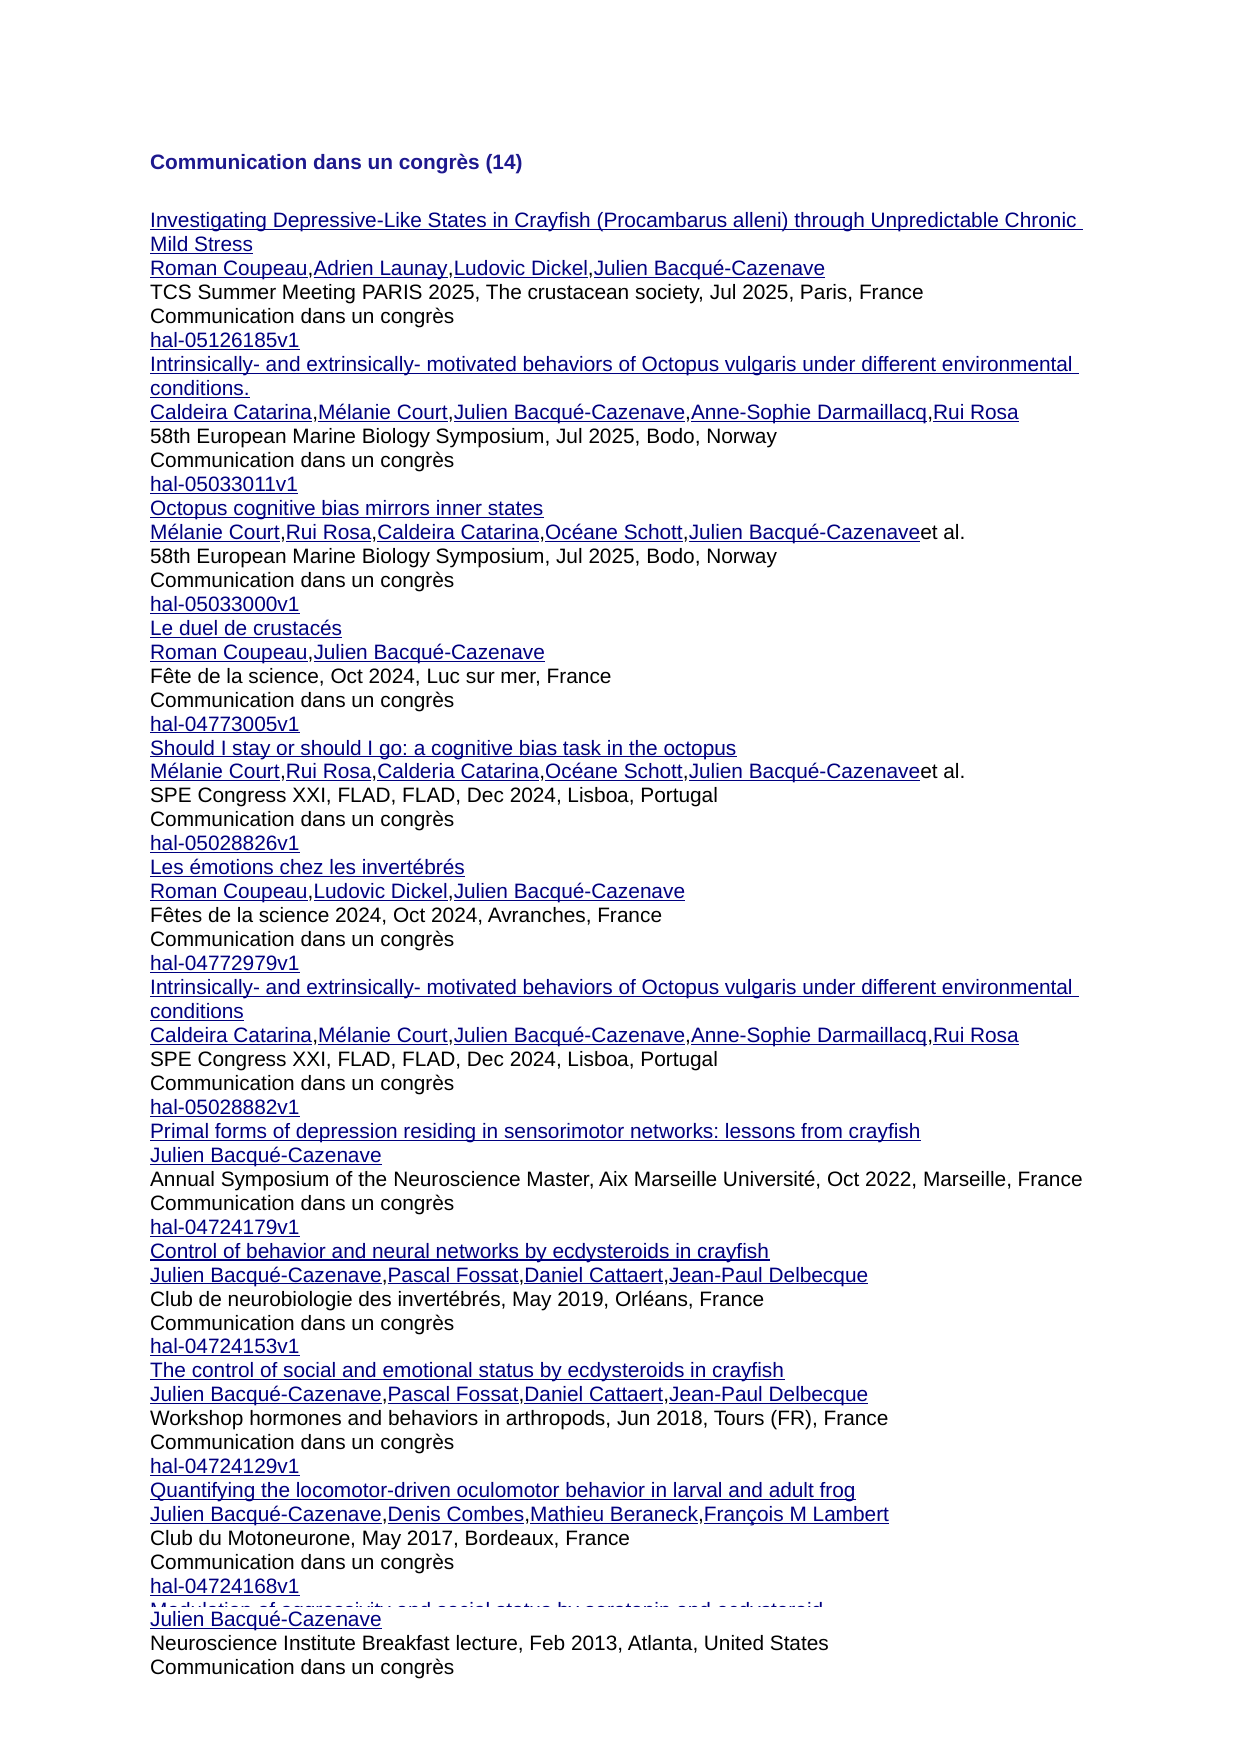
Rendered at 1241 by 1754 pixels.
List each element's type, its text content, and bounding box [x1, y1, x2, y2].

table_cell Intrinsically- and extrinsically- motivated behaviors of Octopus vulgaris under different environmental conditions. Caldeira Catarina,Mélanie Court,Julien Bacqué-Cazenave,Anne-Sophie Darmaillacq,Rui Rosa 58th European Marine Biology Symposium, Jul 2025, Bodo, Norway Communication dans un congrès hal-05033011v1 [150, 352, 1090, 496]
table_header Investigating Depressive-Like States in Crayfish (Procambarus alleni) through Unpredictable Chronic Mild Stress Roman Coupeau,Adrien Launay,Ludovic Dickel,Julien Bacqué-Cazenave TCS Summer Meeting PARIS 2025, The crustacean society, Jul 2025, Paris, France Communication dans un congrès hal-05126185v1 [150, 208, 1090, 352]
table_cell Le duel de crustacés Roman Coupeau,Julien Bacqué-Cazenave Fête de la science, Oct 2024, Luc sur mer, France Communication dans un congrès hal-04773005v1 [150, 616, 1090, 735]
table_cell Primal forms of depression residing in sensorimotor networks: lessons from crayfish Julien Bacqué-Cazenave Annual Symposium of the Neuroscience Master, Aix Marseille Université, Oct 2022, Marseille, France Communication dans un congrès hal-04724179v1 [150, 1119, 1090, 1238]
subtitle Communication dans un congrès (14) [150, 150, 1090, 174]
table_cell The control of social and emotional status by ecdysteroids in crayfish Julien Bacqué-Cazenave,Pascal Fossat,Daniel Cattaert,Jean-Paul Delbecque Workshop hormones and behaviors in arthropods, Jun 2018, Tours (FR), France Communication dans un congrès hal-04724129v1 [150, 1358, 1090, 1478]
table_cell Octopus cognitive bias mirrors inner states Mélanie Court,Rui Rosa,Caldeira Catarina,Océane Schott,Julien Bacqué-Cazenaveet al. 58th European Marine Biology Symposium, Jul 2025, Bodo, Norway Communication dans un congrès hal-05033000v1 [150, 496, 1090, 616]
table_cell Modulation of aggressivity and social status by serotonin and ecdysteroid Julien Bacqué-Cazenave Neuroscience Institute Breakfast lecture, Feb 2013, Atlanta, United States Communication dans un congrès [150, 1598, 1090, 1679]
table_cell Quantifying the locomotor-driven oculomotor behavior in larval and adult frog Julien Bacqué-Cazenave,Denis Combes,Mathieu Beraneck,François M Lambert Club du Motoneurone, May 2017, Bordeaux, France Communication dans un congrès hal-04724168v1 [150, 1478, 1090, 1598]
table_cell Control of behavior and neural networks by ecdysteroids in crayfish Julien Bacqué-Cazenave,Pascal Fossat,Daniel Cattaert,Jean-Paul Delbecque Club de neurobiologie des invertébrés, May 2019, Orléans, France Communication dans un congrès hal-04724153v1 [150, 1239, 1090, 1358]
table_cell Should I stay or should I go: a cognitive bias task in the octopus Mélanie Court,Rui Rosa,Calderia Catarina,Océane Schott,Julien Bacqué-Cazenaveet al. SPE Congress XXI, FLAD, FLAD, Dec 2024, Lisboa, Portugal Communication dans un congrès hal-05028826v1 [150, 735, 1090, 855]
table_cell Les émotions chez les invertébrés Roman Coupeau,Ludovic Dickel,Julien Bacqué-Cazenave Fêtes de la science 2024, Oct 2024, Avranches, France Communication dans un congrès hal-04772979v1 [150, 855, 1090, 975]
table_cell Intrinsically- and extrinsically- motivated behaviors of Octopus vulgaris under different environmental conditions Caldeira Catarina,Mélanie Court,Julien Bacqué-Cazenave,Anne-Sophie Darmaillacq,Rui Rosa SPE Congress XXI, FLAD, FLAD, Dec 2024, Lisboa, Portugal Communication dans un congrès hal-05028882v1 [150, 975, 1090, 1119]
